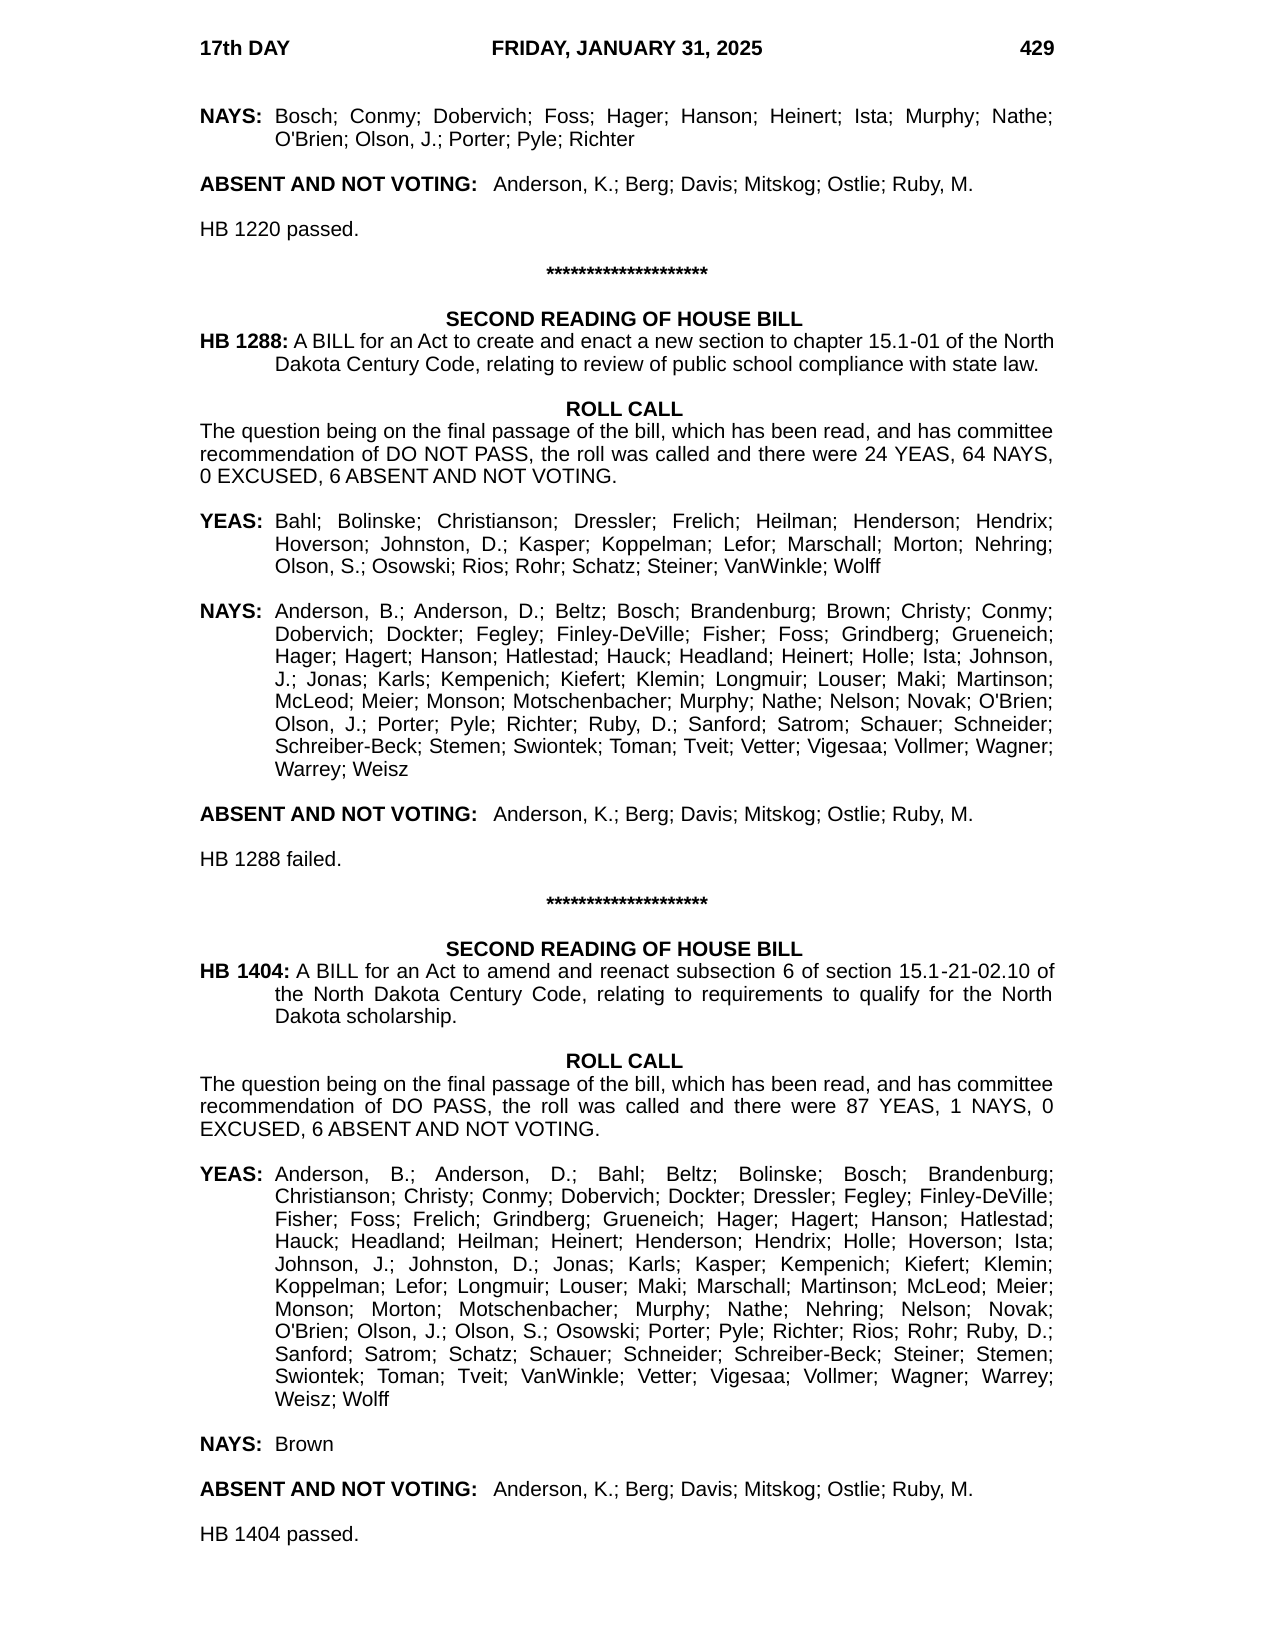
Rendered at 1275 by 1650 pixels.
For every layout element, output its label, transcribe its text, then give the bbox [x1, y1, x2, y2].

text The question being on the final passage of the bill, which has been read, and has committee recommendation of DO PASS, the roll was called and there were 87 YEAS, 1 NAYS, 0 EXCUSED, 6 ABSENT AND NOT VOTING. [199, 1073, 1054, 1141]
title NAYS: Anderson, B.; Anderson, D.; Beltz; Bosch; Brandenburg; Brown; Christy; Conmy; Dobervich; Dockter; Fegley; Finley-DeVille; Fisher; Foss; Grindberg; Grueneich; Hager; Hagert; Hanson; Hatlestad; Hauck; Headland; Heinert; Holle; Ista; Johnson, J.; Jonas; Karls; Kempenich; Kiefert; Klemin; Longmuir; Louser; Maki; Martinson; McLeod; Meier; Monson; Motschenbacher; Murphy; Nathe; Nelson; Novak; O'Brien; Olson, J.; Porter; Pyle; Richter; Ruby, D.; Sanford; Satrom; Schauer; Schneider; Schreiber-Beck; Stemen; Swiontek; Toman; Tveit; Vetter; Vigesaa; Vollmer; Wagner; Warrey; Weisz [199, 601, 1054, 781]
text ROLL CALL [199, 398, 1054, 421]
text HB 1288 failed. [199, 848, 1054, 871]
title YEAS: Anderson, B.; Anderson, D.; Bahl; Beltz; Bolinske; Bosch; Brandenburg; Christianson; Christy; Conmy; Dobervich; Dockter; Dressler; Fegley; Finley-DeVille; Fisher; Foss; Frelich; Grindberg; Grueneich; Hager; Hagert; Hanson; Hatlestad; Hauck; Headland; Heilman; Heinert; Henderson; Hendrix; Holle; Hoverson; Ista; Johnson, J.; Johnston, D.; Jonas; Karls; Kasper; Kempenich; Kiefert; Klemin; Koppelman; Lefor; Longmuir; Louser; Maki; Marschall; Martinson; McLeod; Meier; Monson; Morton; Motschenbacher; Murphy; Nathe; Nehring; Nelson; Novak; O'Brien; Olson, J.; Olson, S.; Osowski; Porter; Pyle; Richter; Rios; Rohr; Ruby, D.; Sanford; Satrom; Schatz; Schauer; Schneider; Schreiber-Beck; Steiner; Stemen; Swiontek; Toman; Tveit; VanWinkle; Vetter; Vigesaa; Vollmer; Wagner; Warrey; Weisz; Wolff [199, 1163, 1054, 1411]
title NAYS: Bosch; Conmy; Dobervich; Foss; Hager; Hanson; Heinert; Ista; Murphy; Nathe; O'Brien; Olson, J.; Porter; Pyle; Richter [199, 106, 1054, 151]
text SECOND READING OF HOUSE BILL [199, 938, 1054, 961]
text HB 1220 passed. [199, 218, 1054, 241]
title HB 1404: A BILL for an Act to amend and reenact subsection 6 of section 15.1‑21‑02.10 of the North Dakota Century Code, relating to requirements to qualify for the North Dakota scholarship. [199, 961, 1054, 1028]
text ROLL CALL [199, 1051, 1054, 1073]
title HB 1288: A BILL for an Act to create and enact a new section to chapter 15.1‑01 of the North Dakota Century Code, relating to review of public school compliance with state law. [199, 331, 1054, 376]
title ABSENT AND NOT VOTING: Anderson, K.; Berg; Davis; Mitskog; Ostlie; Ruby, M. [199, 1478, 1054, 1501]
title ABSENT AND NOT VOTING: Anderson, K.; Berg; Davis; Mitskog; Ostlie; Ruby, M. [199, 803, 1054, 826]
title NAYS: Brown [199, 1433, 1054, 1456]
text HB 1404 passed. [199, 1523, 1054, 1546]
title YEAS: Bahl; Bolinske; Christianson; Dressler; Frelich; Heilman; Henderson; Hendrix; Hoverson; Johnston, D.; Kasper; Koppelman; Lefor; Marschall; Morton; Nehring; Olson, S.; Osowski; Rios; Rohr; Schatz; Steiner; VanWinkle; Wolff [199, 511, 1054, 578]
text ******************** [199, 263, 1054, 286]
subtitle Page 429 [9, 9, 109, 33]
text The question being on the final passage of the bill, which has been read, and has committee recommendation of DO NOT PASS, the roll was called and there were 24 YEAS, 64 NAYS, 0 EXCUSED, 6 ABSENT AND NOT VOTING. [199, 421, 1054, 488]
text [0, 0, 118, 42]
text ******************** [199, 893, 1054, 916]
text SECOND READING OF HOUSE BILL [199, 308, 1054, 331]
title ABSENT AND NOT VOTING: Anderson, K.; Berg; Davis; Mitskog; Ostlie; Ruby, M. [199, 173, 1054, 196]
